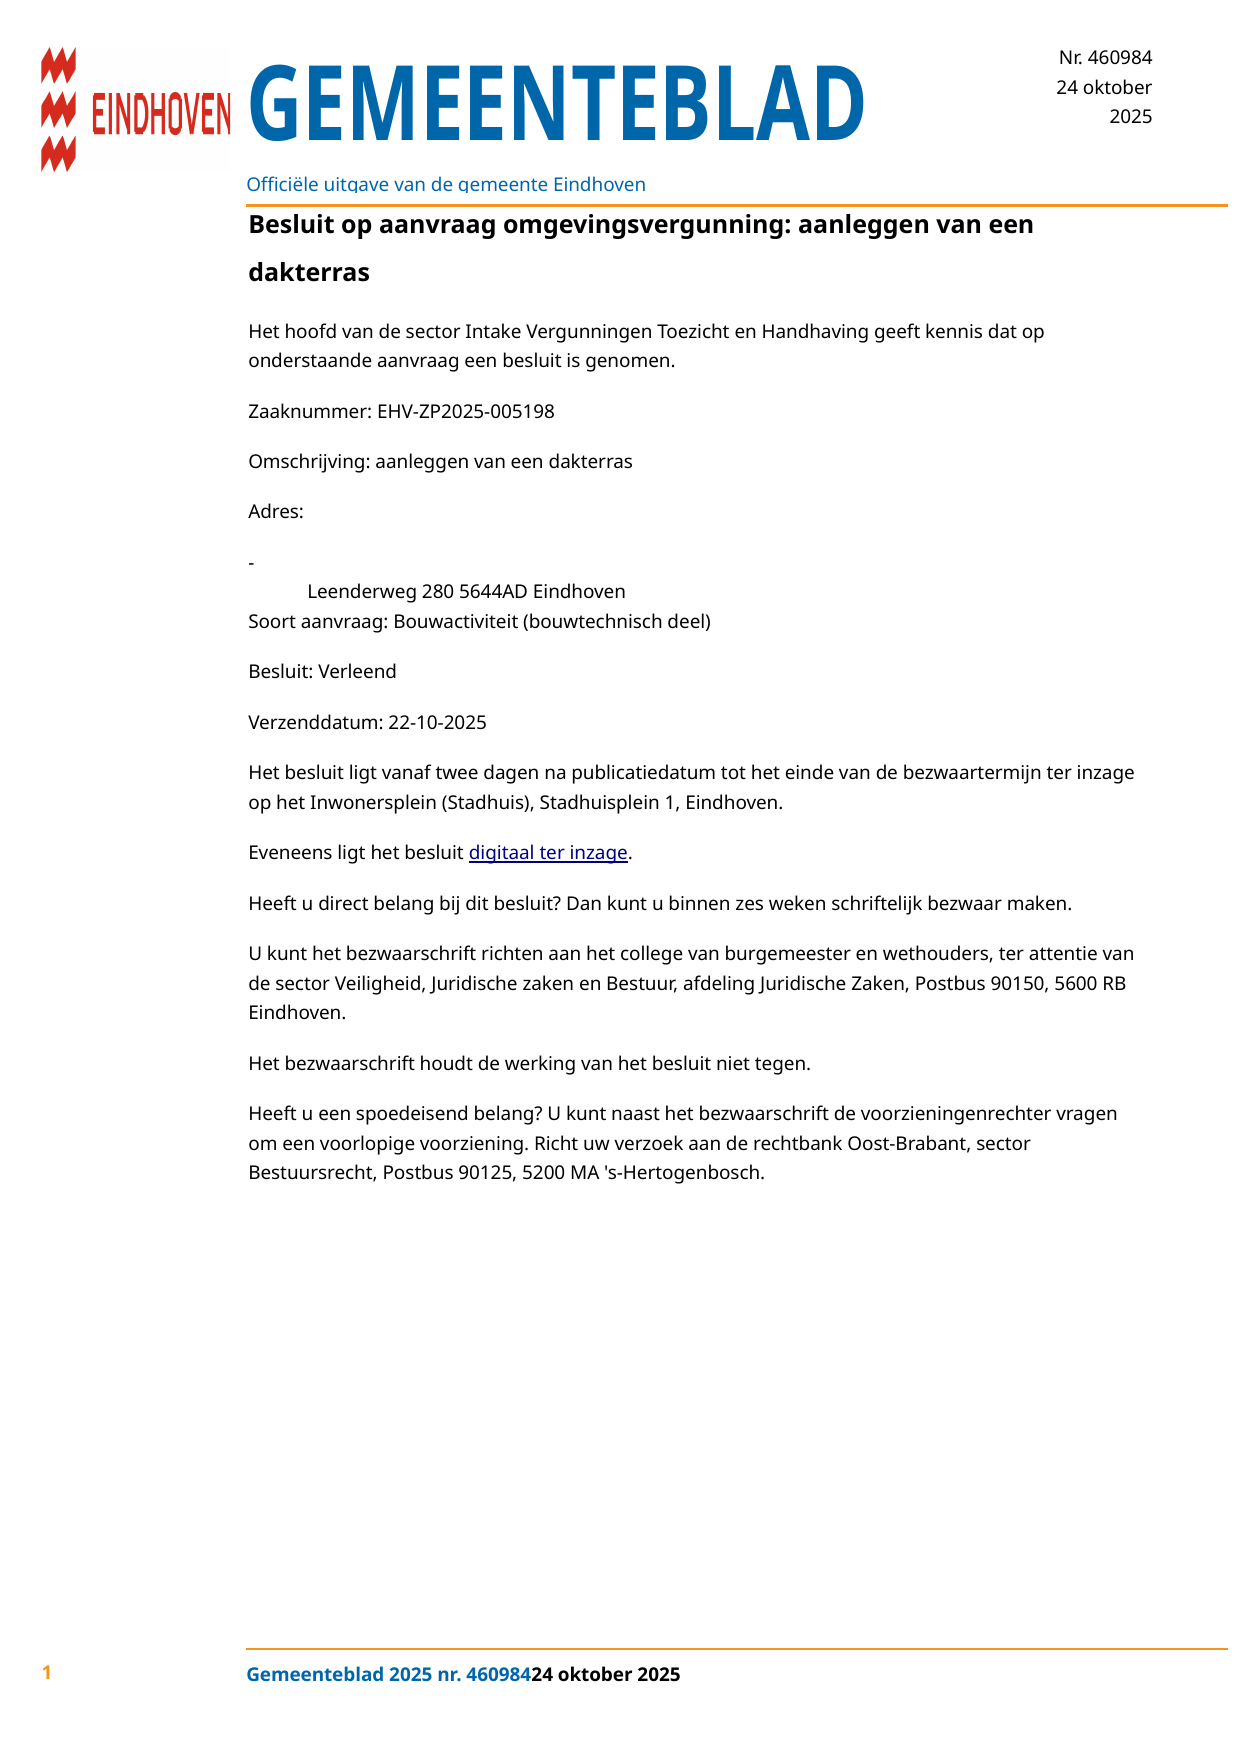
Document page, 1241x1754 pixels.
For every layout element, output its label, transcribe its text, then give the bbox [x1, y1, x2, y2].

text U kunt het bezwaarschrift richten aan het college van burgemeester en wethouders, ter attentie van de sector Veiligheid, Juridische zaken en Bestuur, afdeling Juridische Zaken, Postbus 90150, 5600 RB Eindhoven. [248, 940, 1152, 1025]
list Leenderweg 280 5644AD Eindhoven [248, 579, 1152, 604]
text Heeft u een spoedeisend belang? U kunt naast het bezwaarschrift de voorzieningenrechter vragen om een voorlopige voorziening. Richt uw verzoek aan de rechtbank Oost-Brabant, sector Bestuursrecht, Postbus 90125, 5200 MA 's-Hertogenbosch. [248, 1100, 1152, 1185]
picture [41, 47, 231, 172]
text Heeft u direct belang bij dit besluit? Dan kunt u binnen zes weken schriftelijk bezwaar maken. [248, 890, 1152, 916]
text Verzenddatum: 22-10-2025 [248, 709, 1152, 735]
text Het bezwaarschrift houdt de werking van het besluit niet tegen. [248, 1050, 1152, 1076]
text Besluit op aanvraag omgevingsvergunning: aanleggen van een dakterras [248, 207, 1152, 288]
text Omschrijving: aanleggen van een dakterras [248, 448, 1152, 474]
text Het hoofd van de sector Intake Vergunningen Toezicht en Handhaving geeft kennis dat op onderstaande aanvraag een besluit is genomen. [248, 318, 1152, 373]
text Zaaknummer: EHV-ZP2025-005198 [248, 398, 1152, 424]
text Soort aanvraag: Bouwactiviteit (bouwtechnisch deel) [248, 608, 1152, 634]
text Het besluit ligt vanaf twee dagen na publicatiedatum tot het einde van de bezwaartermijn ter inzage op het Inwonersplein (Stadhuis), Stadhuisplein 1, Eindhoven. [248, 759, 1152, 815]
text Adres: [248, 499, 1152, 524]
text Besluit: Verleend [248, 659, 1152, 684]
text Eveneens ligt het besluit digitaal ter inzage. [248, 839, 1152, 865]
